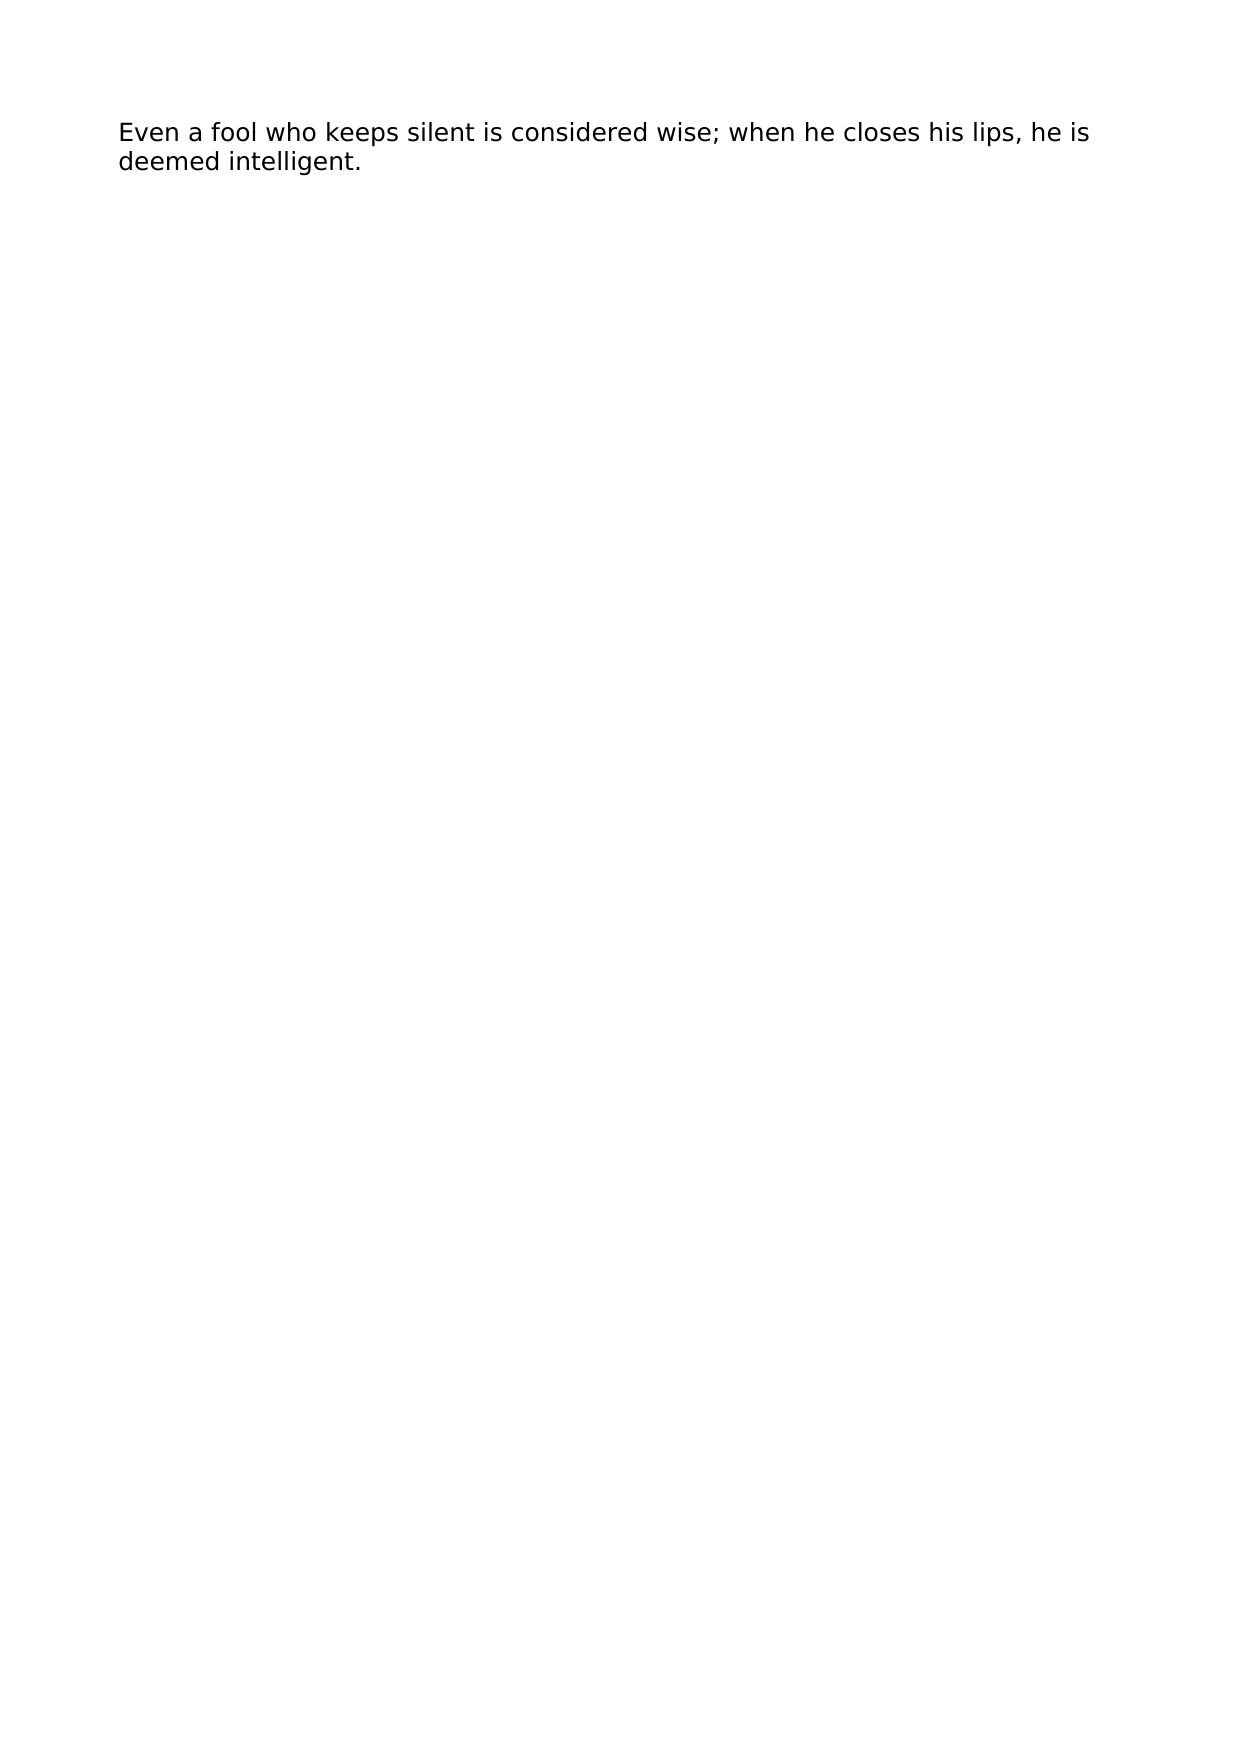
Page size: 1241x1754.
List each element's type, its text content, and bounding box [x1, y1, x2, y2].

text Even a fool who keeps silent is considered wise; when he closes his lips, he is deemed intelligent. [118, 118, 1122, 176]
